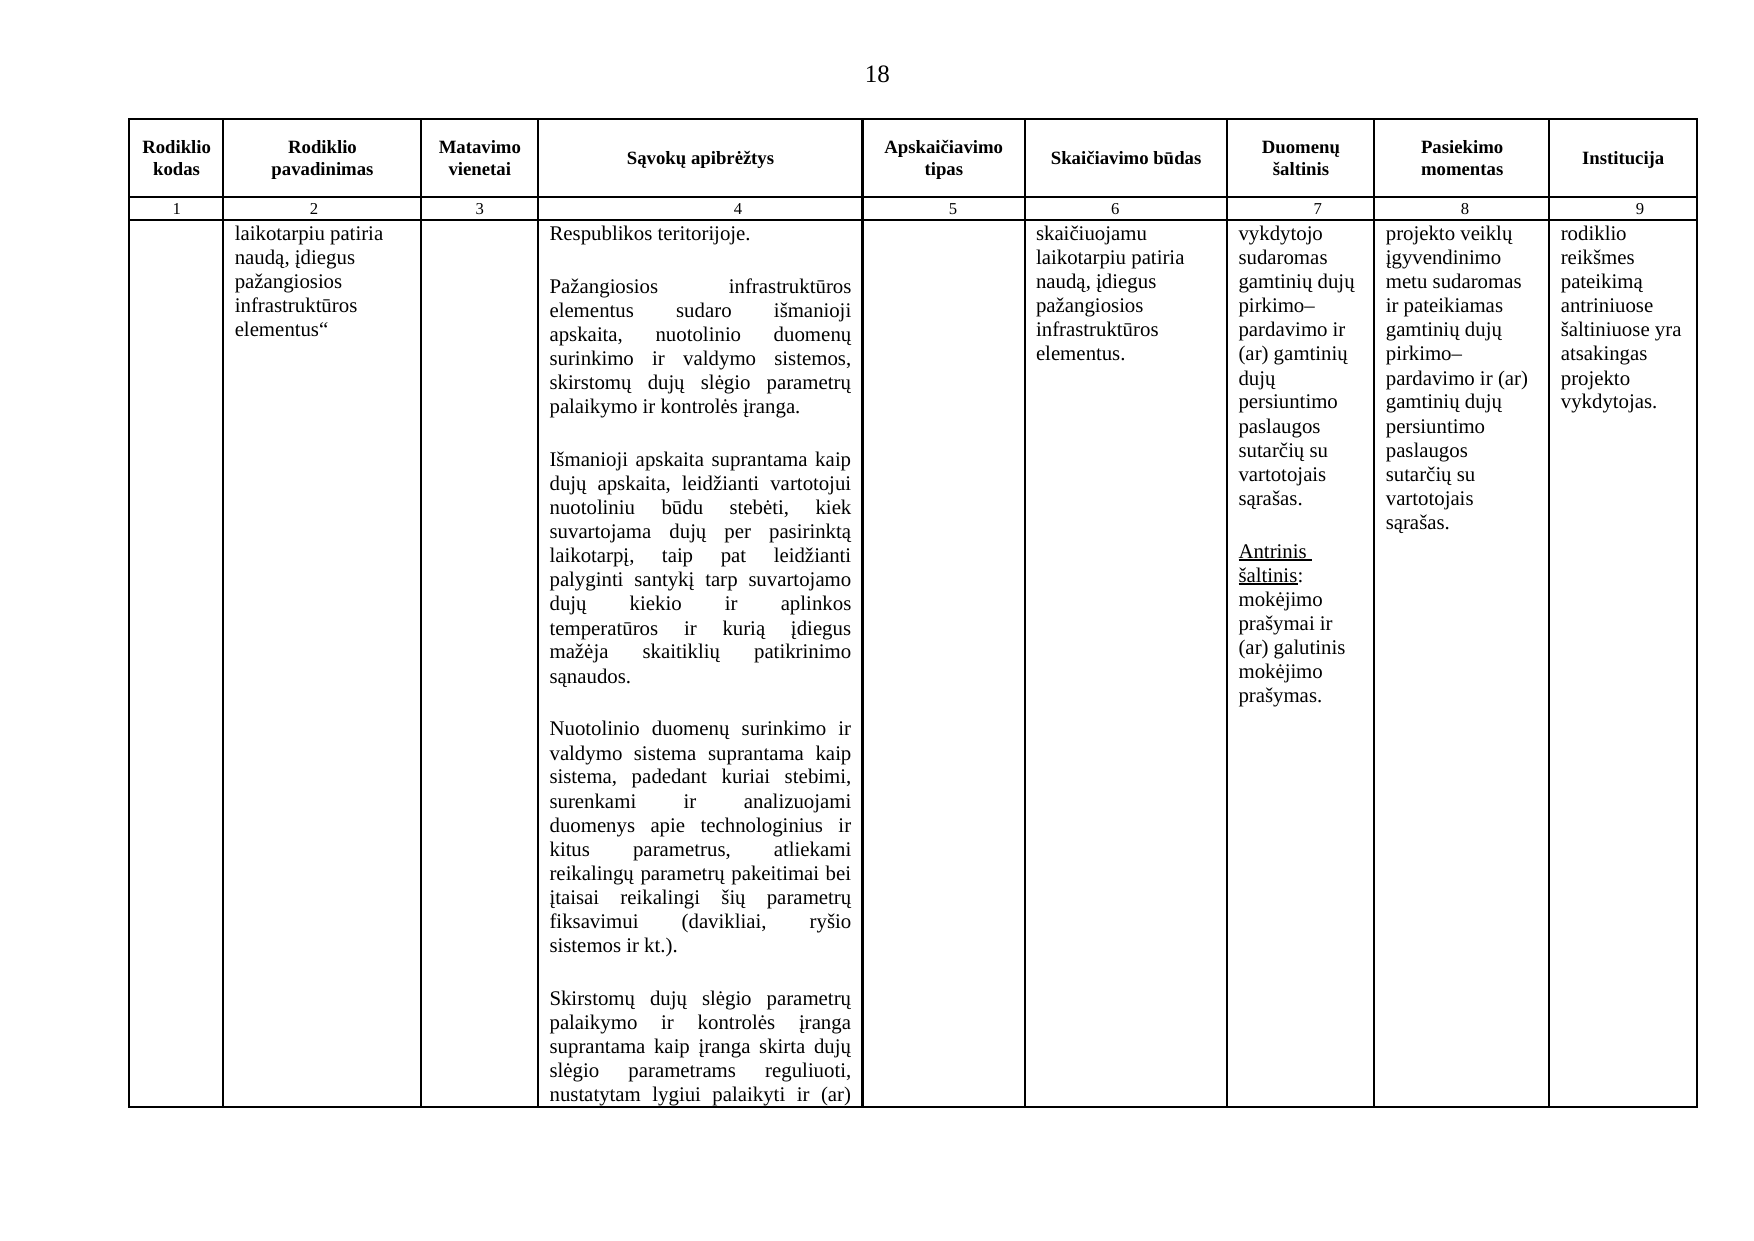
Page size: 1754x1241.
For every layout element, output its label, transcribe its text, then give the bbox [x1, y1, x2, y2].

table_cell 2 [224, 198, 420, 219]
table_cell rodiklio reikšmes pateikimą antriniuose šaltiniuose yra atsakingas projekto vykdytojas. [1550, 221, 1696, 1106]
table_cell 5 [864, 198, 1024, 219]
table_cell 8 [1375, 198, 1548, 219]
table_cell projekto veiklų įgyvendinimo metu sudaromas ir pateikiamas gamtinių dujų pirkimo–pardavimo ir (ar) gamtinių dujų persiuntimo paslaugos sutarčių su vartotojais sąrašas. [1375, 221, 1548, 1106]
table_cell [422, 221, 537, 1106]
table_header Institucija [1550, 120, 1696, 196]
table_header Pasiekimo momentas [1375, 120, 1548, 196]
table_header Duomenų šaltinis [1228, 120, 1373, 196]
table_cell 9 [1550, 198, 1696, 219]
table_header Skaičiavimo būdas [1026, 120, 1226, 196]
table_cell Respublikos teritorijoje. Pažangiosios infrastruktūros elementus sudaro išmanioji apskaita, nuotolinio duomenų surinkimo ir valdymo sistemos, skirstomų dujų slėgio parametrų palaikymo ir kontrolės įranga. Išmanioji apskaita suprantama kaip dujų apskaita, leidžianti vartotojui nuotoliniu būdu stebėti, kiek suvartojama dujų per pasirinktą laikotarpį, taip pat leidžianti palyginti santykį tarp suvartojamo dujų kiekio ir aplinkos temperatūros ir kurią įdiegus mažėja skaitiklių patikrinimo sąnaudos. Nuotolinio duomenų surinkimo ir valdymo sistema suprantama kaip sistema, padedant kuriai stebimi, surenkami ir analizuojami duomenys apie technologinius ir kitus parametrus, atliekami reikalingų parametrų pakeitimai bei įtaisai reikalingi šių parametrų fiksavimui (davikliai, ryšio sistemos ir kt.). Skirstomų dujų slėgio parametrų palaikymo ir kontrolės įranga suprantama kaip įranga skirta dujų slėgio parametrams reguliuoti, nustatytam lygiui palaikyti ir (ar) [539, 221, 861, 1106]
table_header Rodiklio pavadinimas [224, 120, 420, 196]
table_cell 6 [1026, 198, 1226, 219]
table_cell skaičiuojamu laikotarpiu patiria naudą, įdiegus pažangiosios infrastruktūros elementus. [1026, 221, 1226, 1106]
table_header Apskaičiavimo tipas [864, 120, 1024, 196]
table_cell 1 [130, 198, 222, 219]
table_cell 3 [422, 198, 537, 219]
table_header Sąvokų apibrėžtys [539, 120, 861, 196]
table_cell 7 [1228, 198, 1373, 219]
table_header Rodiklio kodas [130, 120, 222, 196]
table_cell [864, 221, 1024, 1106]
table_cell laikotarpiu patiria naudą, įdiegus pažangiosios infrastruktūros elementus“ [224, 221, 420, 1106]
table_cell 4 [539, 198, 861, 219]
table_cell vykdytojo sudaromas gamtinių dujų pirkimo–pardavimo ir (ar) gamtinių dujų persiuntimo paslaugos sutarčių su vartotojais sąrašas. Antrinis šaltinis: mokėjimo prašymai ir (ar) galutinis mokėjimo prašymas. [1228, 221, 1373, 1106]
table_header Matavimo vienetai [422, 120, 537, 196]
table_cell [130, 221, 222, 1106]
